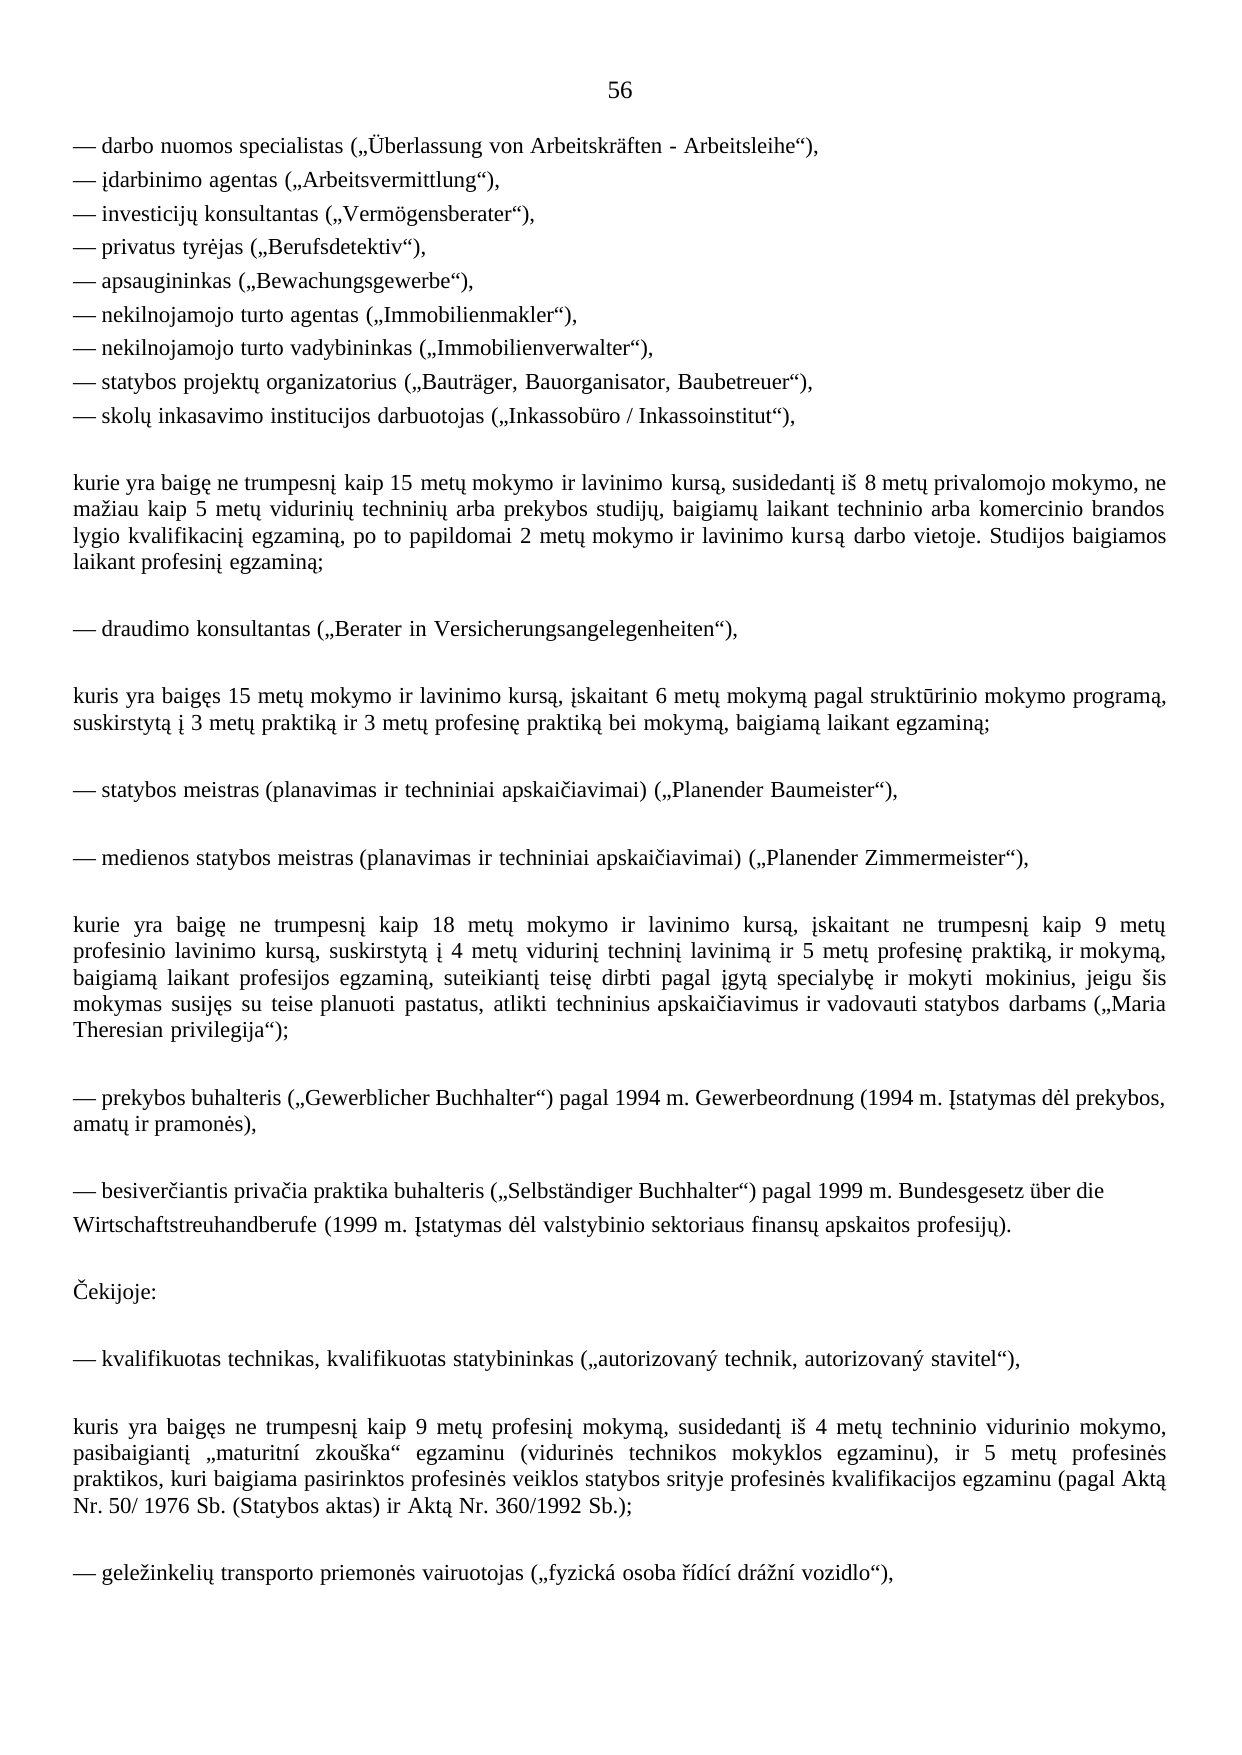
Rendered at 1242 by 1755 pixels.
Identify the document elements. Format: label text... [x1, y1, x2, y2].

text kurie yra baigę ne trumpesnį kaip 18 metų mokymo ir lavinimo kursą, įskaitant ne trumpesnį kaip 9 metų profesinio lavinimo kursą, suskirstytą į 4 metų vidurinį techninį lavinimą ir 5 metų profesinę praktiką, ir mokymą, baigiamą laikant profesijos egzaminą, suteikiantį teisę dirbti pagal įgytą specialybę ir mokyti mokinius, jeigu šis mokymas susijęs su teise planuoti pastatus, atlikti techninius apskaičiavimus ir vadovauti statybos darbams („Maria Theresian privilegija“); [73, 911, 1167, 1043]
text — statybos meistras (planavimas ir techniniai apskaičiavimai) („Planender Baumeister“), [73, 776, 1167, 803]
text Čekijoje: [73, 1278, 1167, 1304]
text — geležinkelių transporto priemonės vairuotojas („fyzická osoba řídící drážní vozidlo“), [73, 1559, 1167, 1585]
text kuris yra baigęs 15 metų mokymo ir lavinimo kursą, įskaitant 6 metų mokymą pagal struktūrinio mokymo programą, suskirstytą į 3 metų praktiką ir 3 metų profesinę praktiką bei mokymą, baigiamą laikant egzaminą; [73, 683, 1167, 735]
text — skolų inkasavimo institucijos darbuotojas („Inkassobüro / Inkassoinstitut“), [73, 402, 1167, 428]
text — prekybos buhalteris („Gewerblicher Buchhalter“) pagal 1994 m. Gewerbeordnung (1994 m. Įstatymas dėl prekybos, amatų ir pramonės), [73, 1083, 1167, 1136]
text — nekilnojamojo turto vadybininkas („Immobilienverwalter“), [73, 334, 1167, 361]
text — nekilnojamojo turto agentas („Immobilienmakler“), [73, 301, 1167, 327]
text — įdarbinimo agentas („Arbeitsvermittlung“), [73, 166, 1167, 192]
text — darbo nuomos specialistas („Überlassung von Arbeitskräften - Arbeitsleihe“), [73, 132, 1167, 159]
text — besiverčiantis privačia praktika buhalteris („Selbständiger Buchhalter“) pagal 1999 m. Bundesgesetz über die [73, 1177, 1167, 1203]
text — medienos statybos meistras (planavimas ir techniniai apskaičiavimai) („Planender Zimmermeister“), [73, 843, 1167, 870]
text — investicijų konsultantas („Vermögensberater“), [73, 200, 1167, 226]
text — draudimo konsultantas („Berater in Versicherungsangelegenheiten“), [73, 615, 1167, 642]
text — kvalifikuotas technikas, kvalifikuotas statybininkas („autorizovaný technik, autorizovaný stavitel“), [73, 1345, 1167, 1372]
text — privatus tyrėjas („Berufsdetektiv“), [73, 233, 1167, 260]
text — statybos projektų organizatorius („Bauträger, Bauorganisator, Baubetreuer“), [73, 368, 1167, 394]
text kuris yra baigęs ne trumpesnį kaip 9 metų profesinį mokymą, susidedantį iš 4 metų techninio vidurinio mokymo, pasibaigiantį „maturitní zkouška“ egzaminu (vidurinės technikos mokyklos egzaminu), ir 5 metų profesinės praktikos, kuri baigiama pasirinktos profesinės veiklos statybos srityje profesinės kvalifikacijos egzaminu (pagal Aktą Nr. 50/ 1976 Sb. (Statybos aktas) ir Aktą Nr. 360/1992 Sb.); [73, 1413, 1167, 1518]
text kurie yra baigę ne trumpesnį kaip 15 metų mokymo ir lavinimo kursą, susidedantį iš 8 metų privalomojo mokymo, ne mažiau kaip 5 metų vidurinių techninių arba prekybos studijų, baigiamų laikant techninio arba komercinio brandos lygio kvalifikacinį egzaminą, po to papildomai 2 metų mokymo ir lavinimo kursą darbo vietoje. Studijos baigiamos laikant profesinį egzaminą; [73, 469, 1167, 574]
text — apsaugininkas („Bewachungsgewerbe“), [73, 267, 1167, 293]
text Wirtschaftstreuhandberufe (1999 m. Įstatymas dėl valstybinio sektoriaus finansų apskaitos profesijų). [73, 1211, 1167, 1237]
